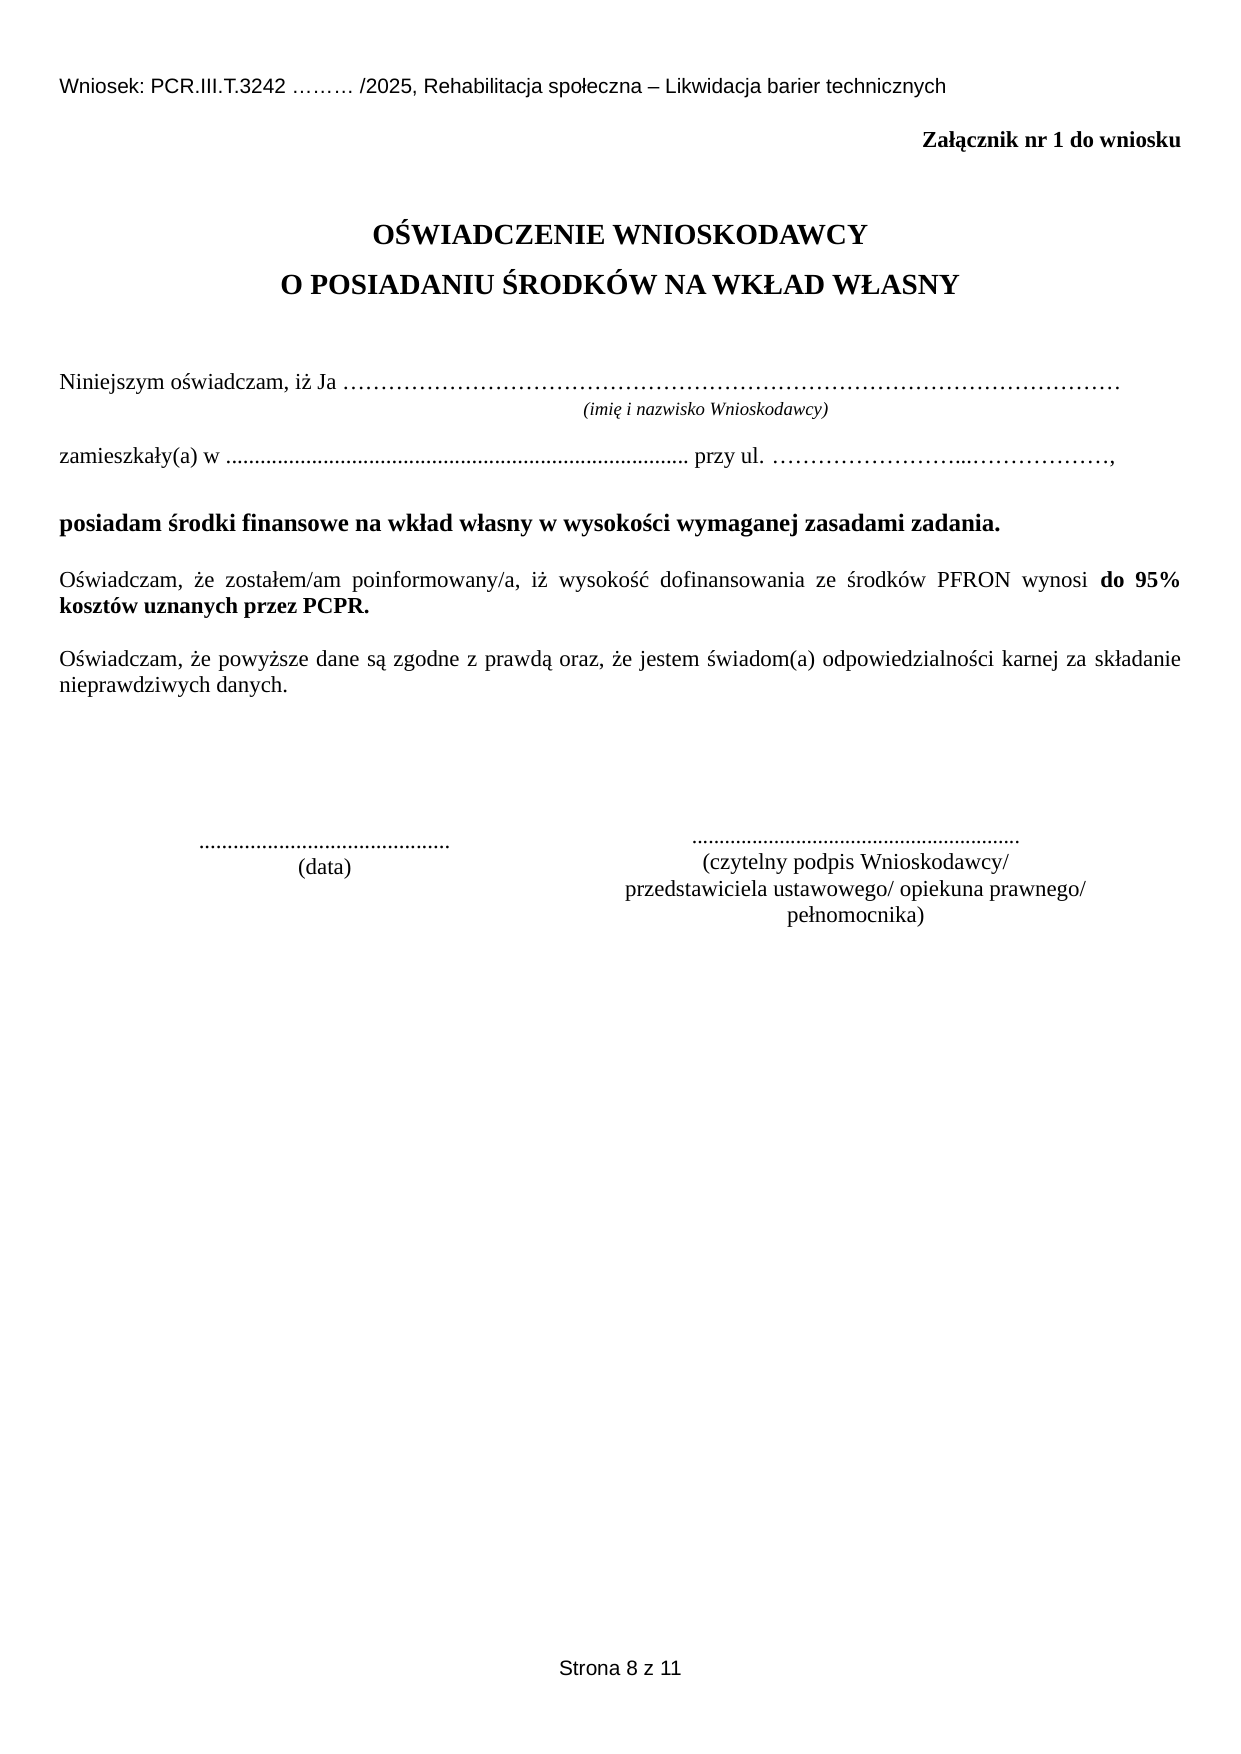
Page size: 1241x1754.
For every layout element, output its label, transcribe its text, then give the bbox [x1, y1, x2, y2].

text OŚWIADCZENIE WNIOSKODAWCY [59, 217, 1181, 251]
text Oświadczam, że powyższe dane są zgodne z prawdą oraz, że jestem świadom(a) odpowiedzialności karnej za składanie nieprawdziwych danych. [59, 645, 1181, 697]
table_header ............................................................ (czytelny podpis Wnioskodawcy/ przedstawiciela ustawowego/ opiekuna prawnego/ pełnomocnika) [590, 750, 1121, 927]
text (imię i nazwisko Wnioskodawcy) [59, 394, 1181, 421]
text Niniejszym oświadczam, iż Ja ………………………………………………………………………………………… [59, 368, 1181, 394]
text O POSIADANIU ŚRODKÓW NA WKŁAD WŁASNY [59, 267, 1181, 301]
text Oświadczam, że zostałem/am poinformowany/a, iż wysokość dofinansowania ze środków PFRON wynosi do 95% kosztów uznanych przez PCPR. [59, 566, 1181, 618]
text Załącznik nr 1 do wniosku [59, 126, 1181, 153]
table_header ............................................ (data) [59, 750, 590, 927]
text posiadam środki finansowe na wkład własny w wysokości wymaganej zasadami zadania. [59, 508, 1181, 537]
text zamieszkały(a) w ................................................................................. przy ul. ……………………...………………, [59, 442, 1181, 469]
